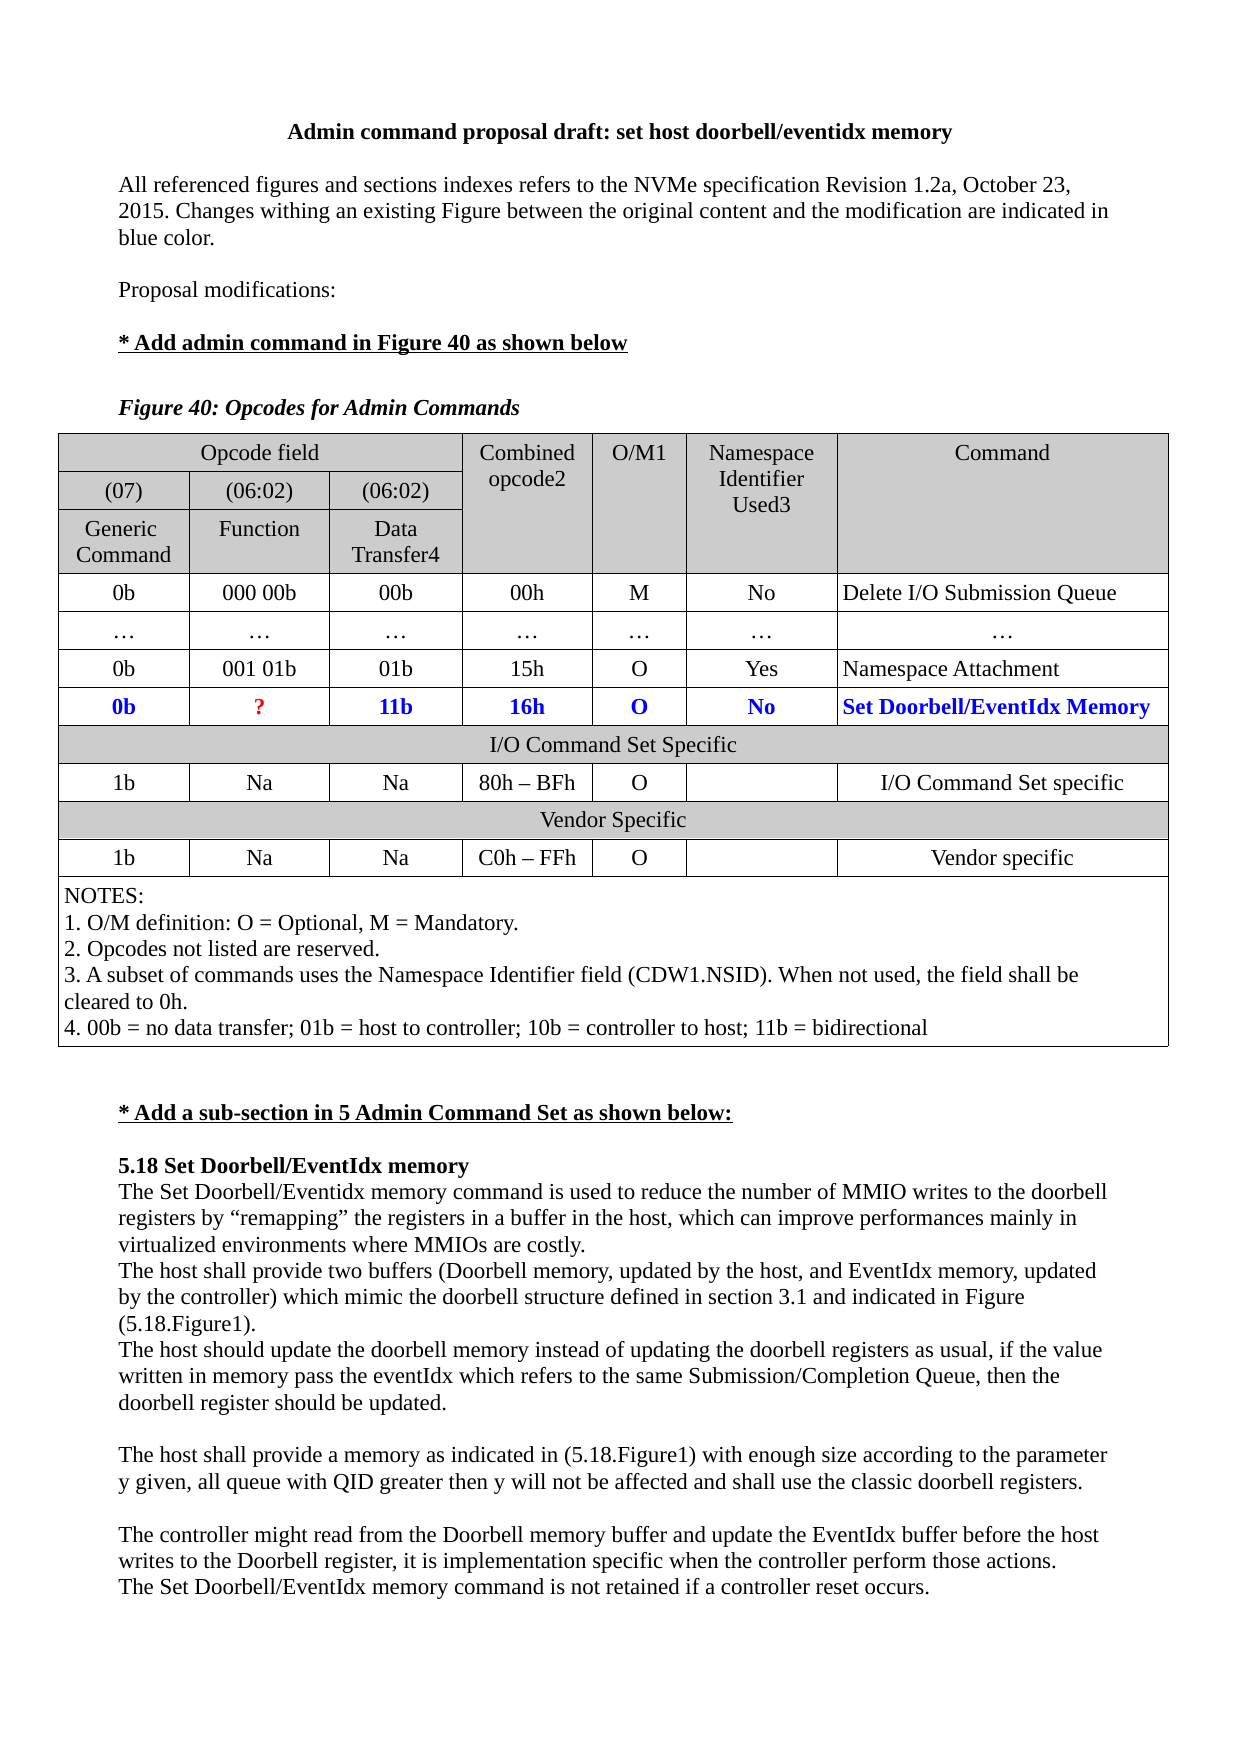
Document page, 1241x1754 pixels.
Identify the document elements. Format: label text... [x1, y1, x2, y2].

text The controller might read from the Doorbell memory buffer and update the EventIdx buffer before the host writes to the Doorbell register, it is implementation specific when the controller perform those actions. [118, 1521, 1122, 1573]
table_cell … [593, 612, 686, 649]
table_cell 00b [330, 574, 462, 611]
table_cell O [593, 688, 686, 725]
table_header O/M1 [593, 434, 686, 573]
text The Set Doorbell/EventIdx memory command is not retained if a controller reset occurs. [118, 1573, 1122, 1600]
table_header Command [838, 434, 1168, 573]
table_cell 15h [463, 650, 592, 687]
table_cell 0b [59, 688, 189, 725]
table_cell NOTES: 1. O/M definition: O = Optional, M = Mandatory. 2. Opcodes not listed are reserved. 3. A subset of commands uses the Namespace Identifier field (CDW1.NSID). When not used, the field shall be cleared to 0h. 4. 00b = no data transfer; 01b = host to controller; 10b = controller to host; 11b = bidirectional [59, 877, 1168, 1046]
table_cell … [330, 612, 462, 649]
text The host shall provide two buffers (Doorbell memory, updated by the host, and EventIdx memory, updated by the controller) which mimic the doorbell structure defined in section 3.1 and indicated in Figure (5.18.Figure1). [118, 1257, 1122, 1336]
table_cell Vendor specific [838, 840, 1168, 876]
text The host shall provide a memory as indicated in (5.18.Figure1) with enough size according to the parameter y given, all queue with QID greater then y will not be affected and shall use the classic doorbell registers. [118, 1442, 1122, 1494]
table_cell … [687, 612, 837, 649]
table_cell O [593, 840, 686, 876]
table_cell … [463, 612, 592, 649]
table_cell (07) [59, 472, 189, 509]
table_cell [687, 840, 837, 876]
table_cell Yes [687, 650, 837, 687]
table_cell Generic Command [59, 510, 189, 573]
table_cell 00h [463, 574, 592, 611]
text All referenced figures and sections indexes refers to the NVMe specification Revision 1.2a, October 23, 2015. Changes withing an existing Figure between the original content and the modification are indicated in blue color. [118, 171, 1122, 250]
table_cell 1b [59, 840, 189, 876]
table_cell 001 01b [190, 650, 329, 687]
table_cell M [593, 574, 686, 611]
table_cell 01b [330, 650, 462, 687]
table_cell C0h – FFh [463, 840, 592, 876]
table_header Combined opcode2 [463, 434, 592, 573]
table_cell No [687, 574, 837, 611]
table_cell Na [190, 764, 329, 801]
table_cell … [838, 612, 1168, 649]
table_cell Data Transfer4 [330, 510, 462, 573]
table_cell (06:02) [330, 472, 462, 509]
table_cell O [593, 650, 686, 687]
table_cell Set Doorbell/EventIdx Memory [838, 688, 1168, 725]
table_header Namespace Identifier Used3 [687, 434, 837, 573]
table_cell No [687, 688, 837, 725]
table_cell ? [190, 688, 329, 725]
table_cell 0b [59, 650, 189, 687]
table_cell 0b [59, 574, 189, 611]
table_cell Na [190, 840, 329, 876]
table_cell Vendor Specific [59, 802, 1168, 838]
text * Add admin command in Figure 40 as shown below [118, 329, 1122, 355]
table_cell 11b [330, 688, 462, 725]
table_header Opcode field [59, 434, 462, 471]
table_cell Delete I/O Submission Queue [838, 574, 1168, 611]
table_cell 16h [463, 688, 592, 725]
table_cell 1b [59, 764, 189, 801]
table_cell (06:02) [190, 472, 329, 509]
table_cell Namespace Attachment [838, 650, 1168, 687]
text The Set Doorbell/Eventidx memory command is used to reduce the number of MMIO writes to the doorbell registers by “remapping” the registers in a buffer in the host, which can improve performances mainly in virtualized environments where MMIOs are costly. [118, 1178, 1122, 1257]
text Proposal modifications: [118, 276, 1122, 303]
table_cell 80h – BFh [463, 764, 592, 801]
text Admin command proposal draft: set host doorbell/eventidx memory [118, 118, 1122, 144]
table_cell Na [330, 764, 462, 801]
table_cell O [593, 764, 686, 801]
table_cell … [59, 612, 189, 649]
table_cell Na [330, 840, 462, 876]
table_cell I/O Command Set specific [838, 764, 1168, 801]
table_cell [687, 764, 837, 801]
table_cell Function [190, 510, 329, 573]
table_cell 000 00b [190, 574, 329, 611]
text The host should update the doorbell memory instead of updating the doorbell registers as usual, if the value written in memory pass the eventIdx which refers to the same Submission/Completion Queue, then the doorbell register should be updated. [118, 1336, 1122, 1415]
table_cell … [190, 612, 329, 649]
text 5.18 Set Doorbell/EventIdx memory [118, 1152, 1122, 1178]
text * Add a sub-section in 5 Admin Command Set as shown below: [118, 1099, 1122, 1125]
table_cell I/O Command Set Specific [59, 726, 1168, 763]
text Figure 40: Opcodes for Admin Commands [118, 394, 1122, 421]
